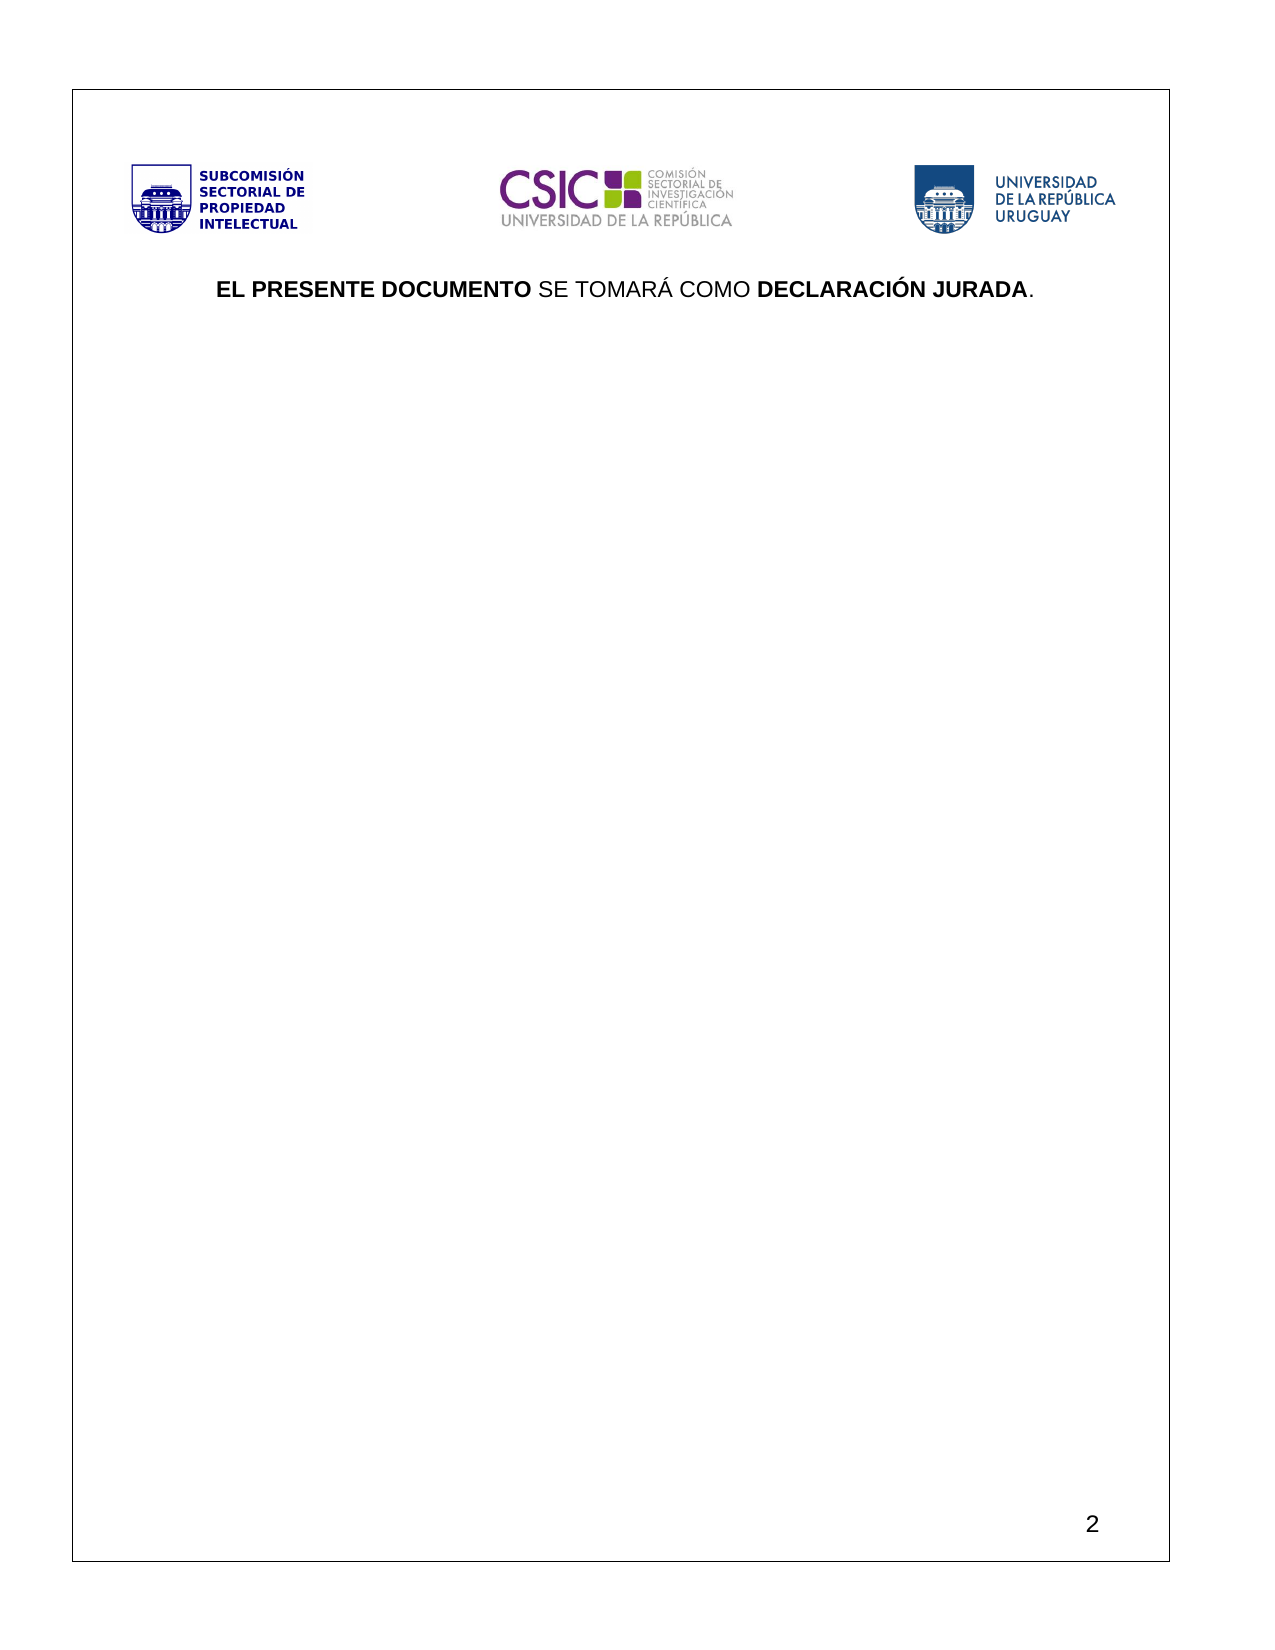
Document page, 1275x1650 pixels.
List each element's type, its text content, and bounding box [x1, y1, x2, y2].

picture [892, 142, 1138, 256]
text EL PRESENTE DOCUMENTO SE TOMARÁ COMO DECLARACIÓN JURADA. [137, 276, 1113, 303]
picture [124, 162, 313, 234]
picture [490, 130, 744, 267]
